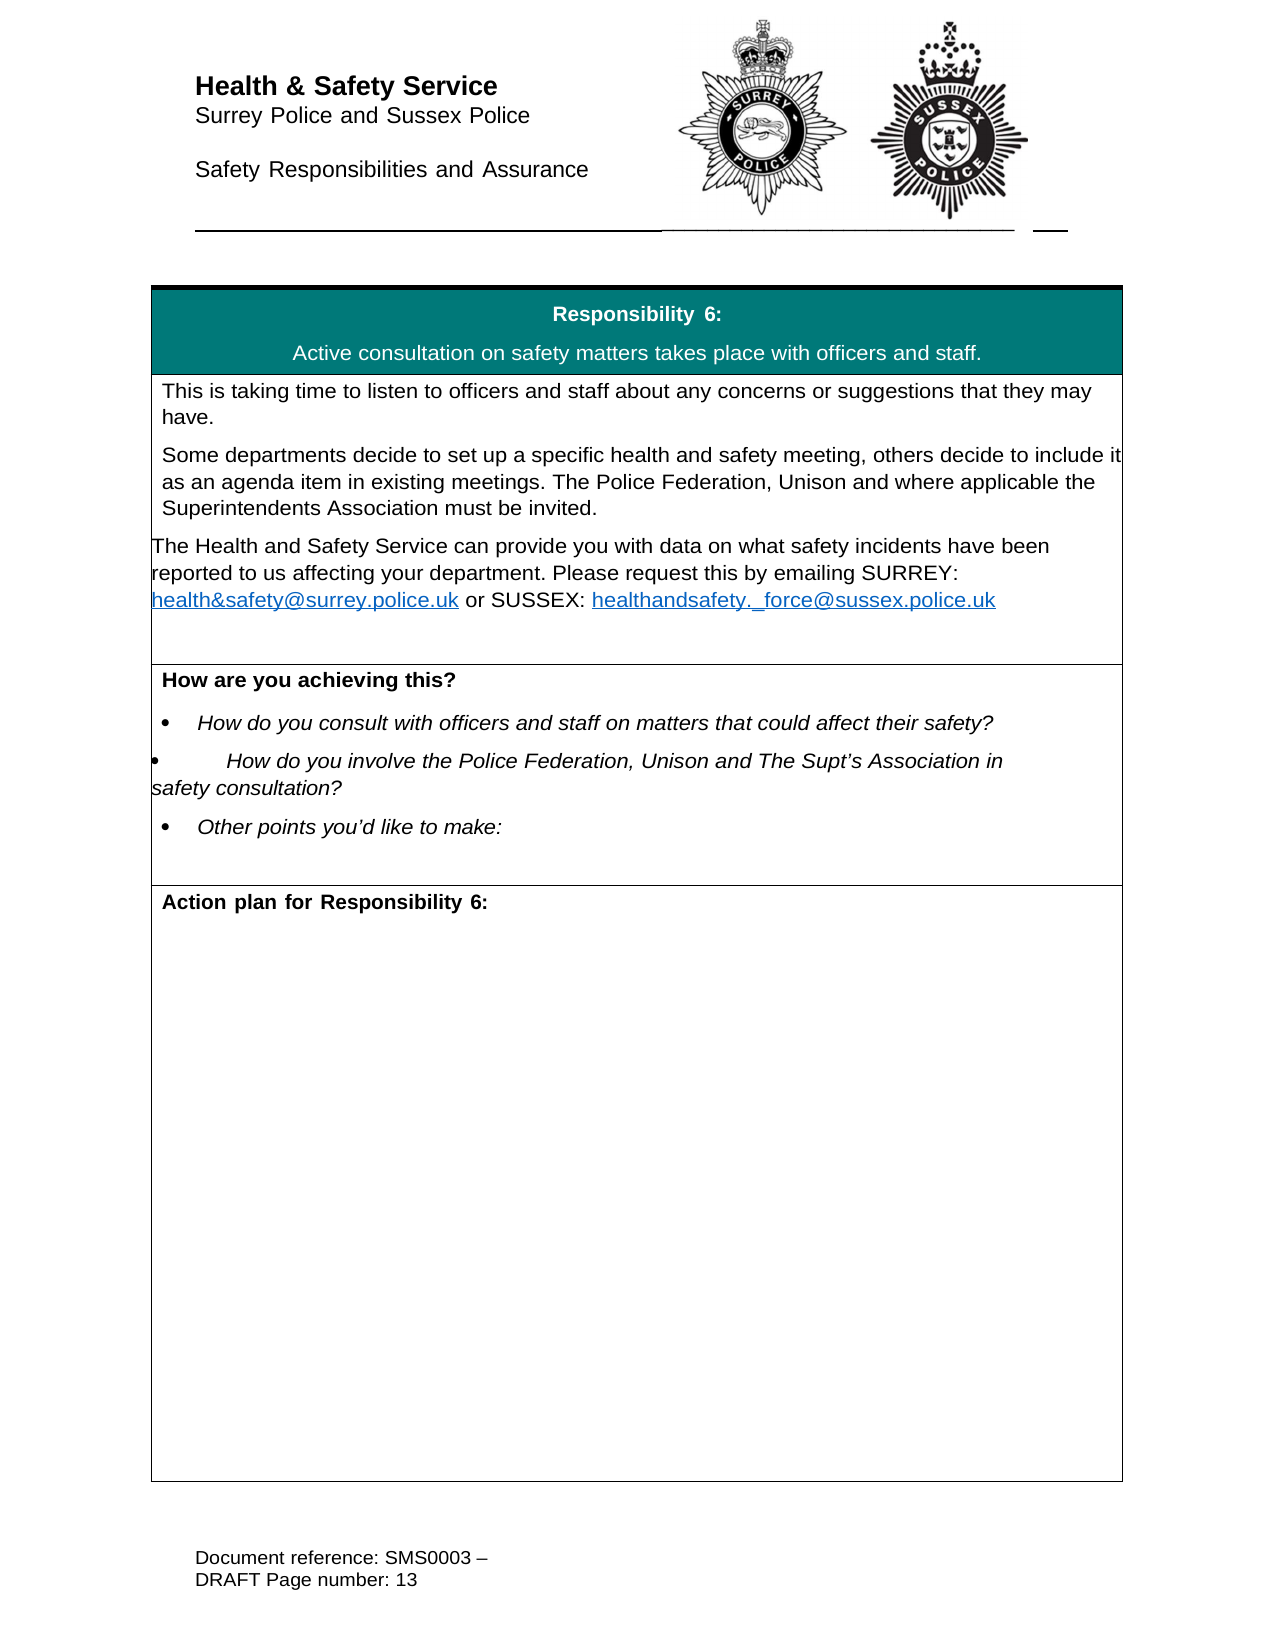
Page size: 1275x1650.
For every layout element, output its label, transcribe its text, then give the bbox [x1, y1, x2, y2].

table_header Responsibility 6: Active consultation on safety matters takes place with officers and staff. [152, 290, 1122, 374]
table_cell This is taking time to listen to officers and staff about any concerns or suggestions that they may have. Some departments decide to set up a specific health and safety meeting, others decide to include it as an agenda item in existing meetings. The Police Federation, Unison and where applicable the Superintendents Association must be invited. The Health and Safety Service can provide you with data on what safety incidents have been reported to us affecting your department. Please request this by emailing SURREY: health&safety@surrey.police.uk or SUSSEX: healthandsafety._force@sussex.police.uk [152, 375, 1122, 664]
table_cell Action plan for Responsibility 6: [152, 886, 1122, 1481]
table_cell How are you achieving this? How do you consult with officers and staff on matters that could affect their safety? How do you involve the Police Federation, Unison and The Supt’s Association in safety consultation? Other points you’d like to make: [152, 665, 1122, 885]
